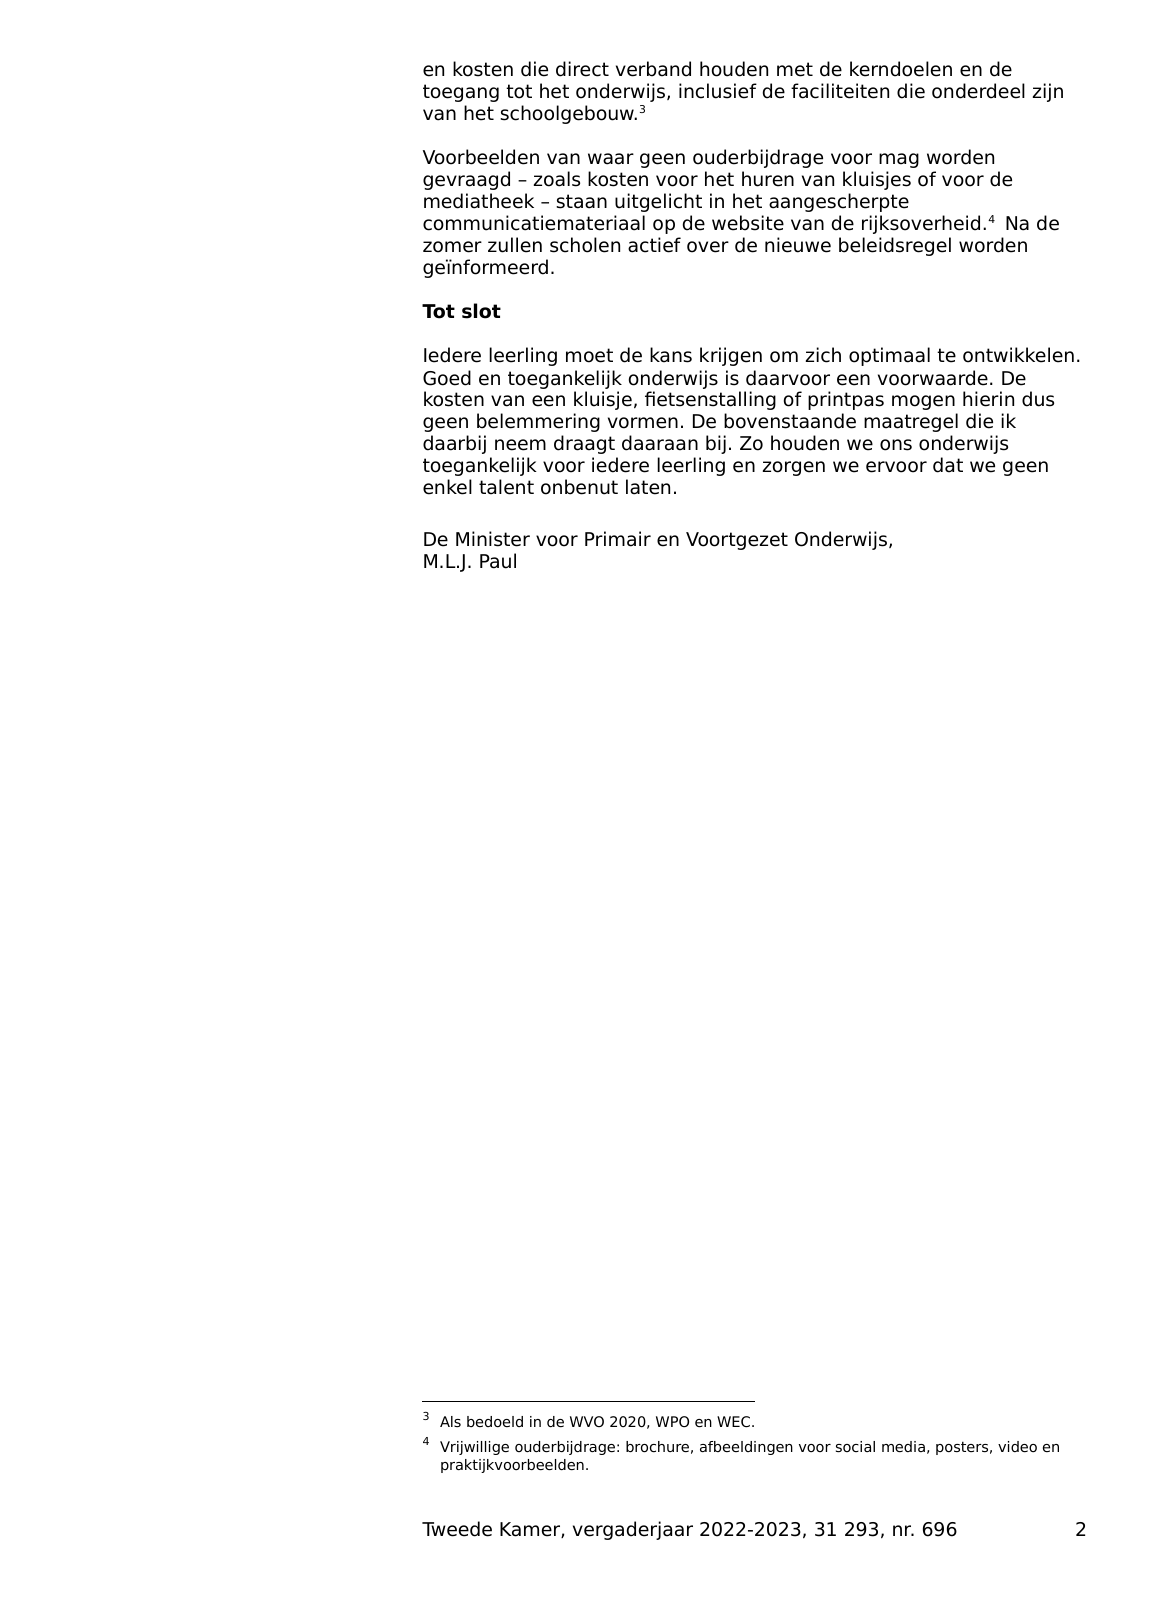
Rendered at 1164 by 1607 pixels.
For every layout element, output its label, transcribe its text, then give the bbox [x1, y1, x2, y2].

subtitle Tot slot [422, 301, 1087, 323]
text De Minister voor Primair en Voortgezet Onderwijs, M.L.J. Paul [422, 529, 1087, 573]
text en kosten die direct verband houden met de kerndoelen en de toegang tot het onderwijs, inclusief de faciliteiten die onderdeel zijn van het schoolgebouw. [422, 59, 1087, 125]
text Vrijwillige ouderbijdrage: brochure, afbeeldingen voor social media, posters, video en praktijkvoorbeelden. [422, 1435, 1087, 1474]
text Voorbeelden van waar geen ouderbijdrage voor mag worden gevraagd – zoals kosten voor het huren van kluisjes of voor de mediatheek – staan uitgelicht in het aangescherpte communicatiemateriaal op de website van de rijksoverheid. Na de zomer zullen scholen actief over de nieuwe beleidsregel worden geïnformeerd. [422, 147, 1087, 279]
text Als bedoeld in de WVO 2020, WPO en WEC. [422, 1410, 1087, 1432]
text Iedere leerling moet de kans krijgen om zich optimaal te ontwikkelen. Goed en toegankelijk onderwijs is daarvoor een voorwaarde. De kosten van een kluisje, fietsenstalling of printpas mogen hierin dus geen belemmering vormen. De bovenstaande maatregel die ik daarbij neem draagt daaraan bij. Zo houden we ons onderwijs toegankelijk voor iedere leerling en zorgen we ervoor dat we geen enkel talent onbenut laten. [422, 345, 1087, 499]
